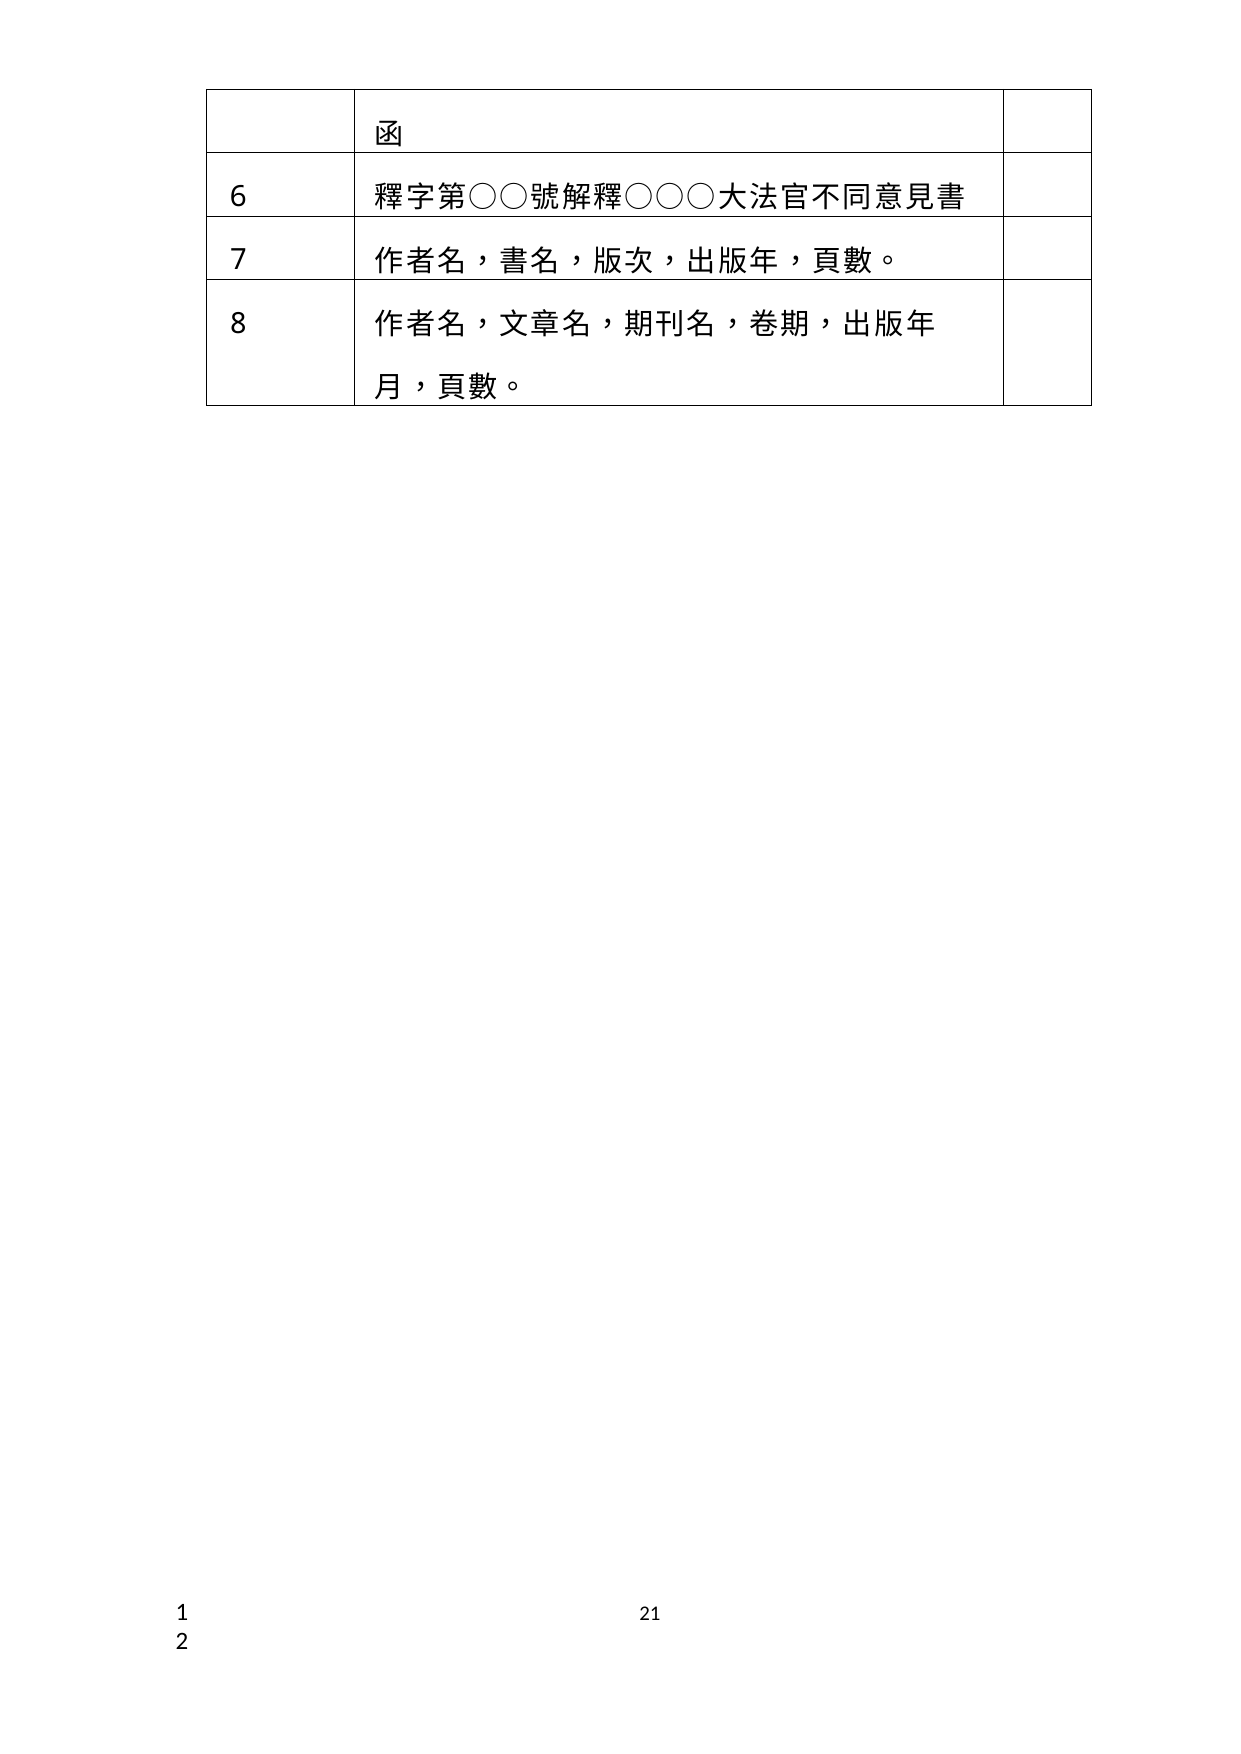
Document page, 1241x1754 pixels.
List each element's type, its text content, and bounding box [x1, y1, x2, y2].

table_cell [1004, 90, 1091, 152]
table_cell [1004, 153, 1091, 216]
table_cell [1004, 217, 1091, 279]
table_cell [207, 90, 354, 152]
table_cell [1004, 280, 1091, 405]
table_cell 釋字第○○號解釋○○○大法官不同意見書 [355, 153, 1003, 216]
table_cell 8 [207, 280, 354, 405]
table_cell 7 [207, 217, 354, 279]
table_cell 作者名，書名，版次，出版年，頁數。 [355, 217, 1003, 279]
table_cell 6 [207, 153, 354, 216]
table_cell 函 [355, 90, 1003, 152]
table_cell 作者名，文章名，期刊名，卷期，出版年月，頁數。 [355, 280, 1003, 405]
